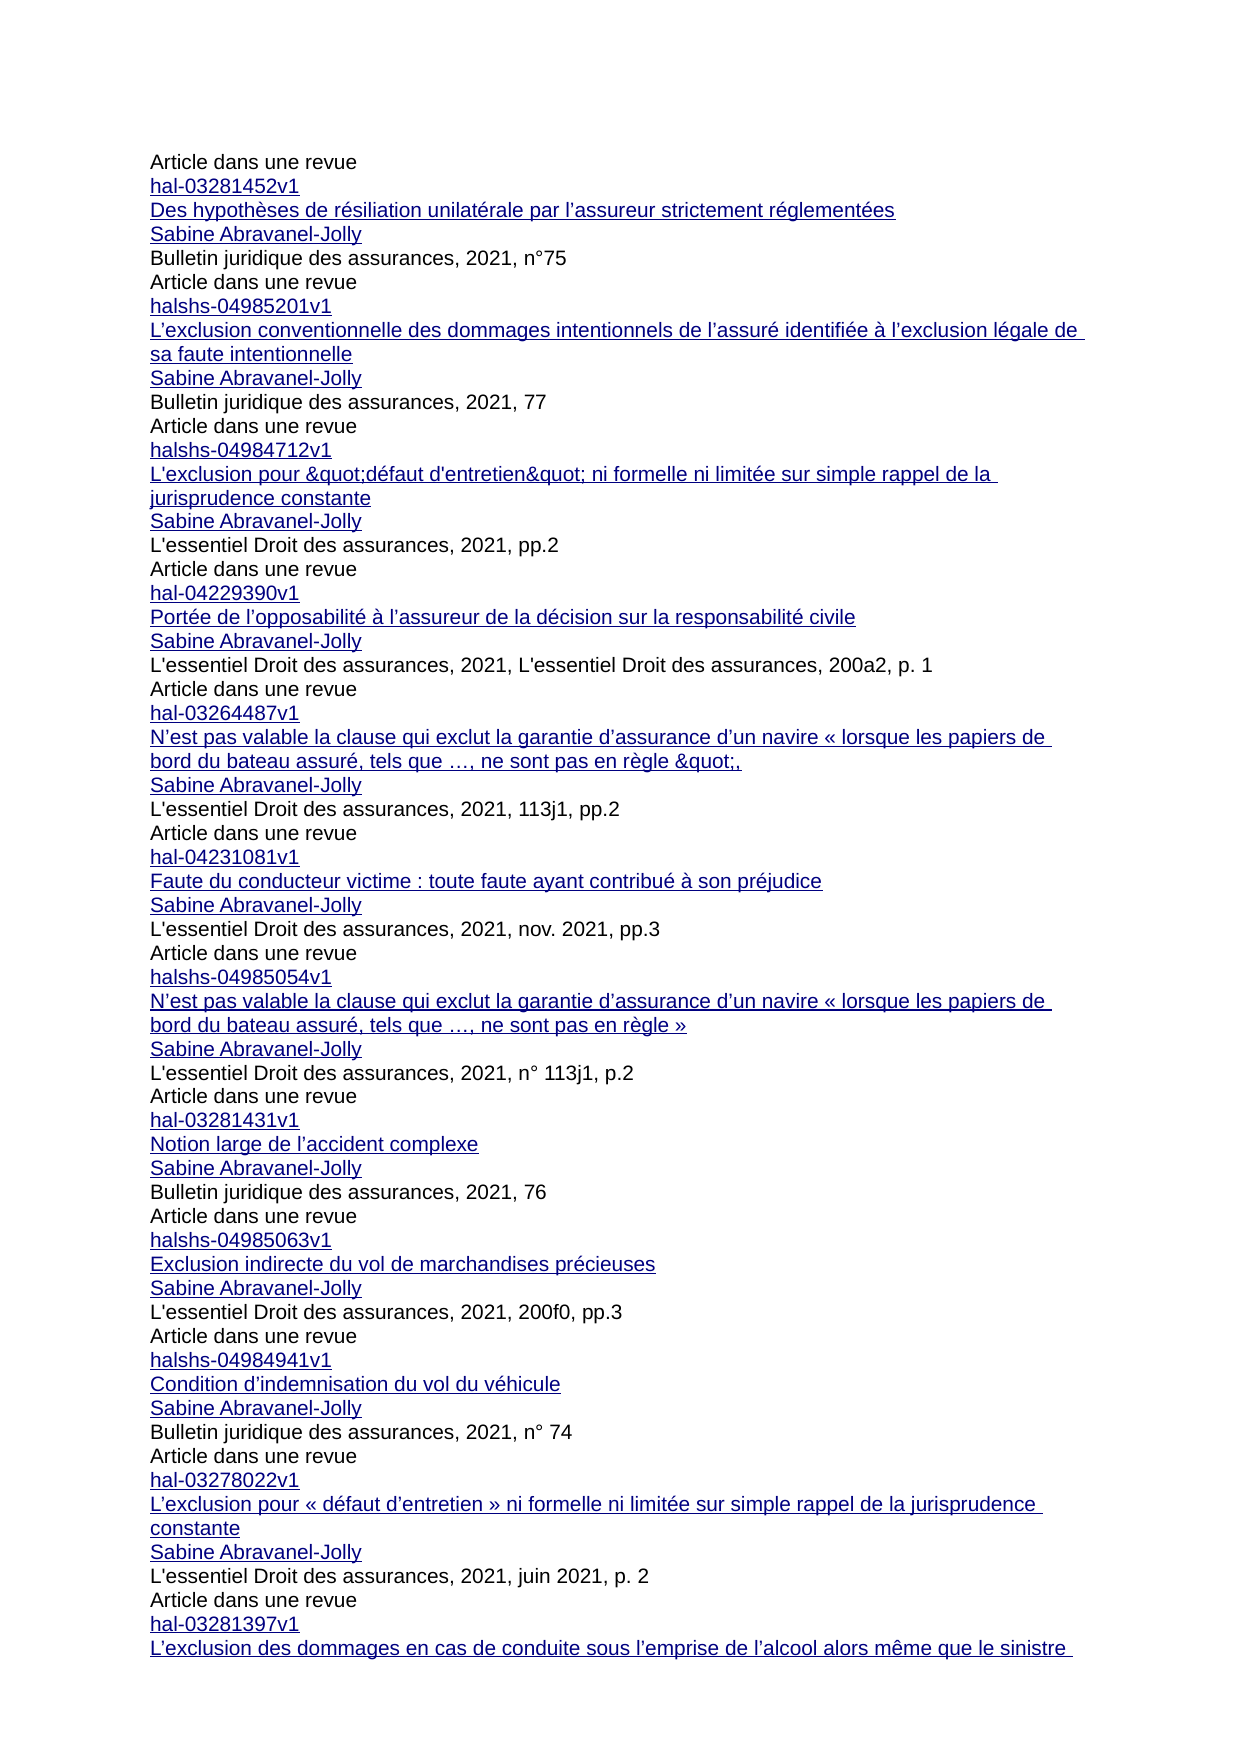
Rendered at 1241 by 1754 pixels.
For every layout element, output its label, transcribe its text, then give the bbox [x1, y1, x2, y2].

table_cell L’exclusion conventionnelle des dommages intentionnels de l’assuré identifiée à l’exclusion légale de sa faute intentionnelle Sabine Abravanel-Jolly Bulletin juridique des assurances, 2021, 77 Article dans une revue halshs-04984712v1 [150, 318, 1090, 461]
table_cell Exclusion indirecte du vol de marchandises précieuses Sabine Abravanel-Jolly L'essentiel Droit des assurances, 2021, 200f0, pp.3 Article dans une revue halshs-04984941v1 [150, 1252, 1090, 1372]
table_cell L'exclusion pour &quot;défaut d'entretien&quot; ni formelle ni limitée sur simple rappel de la jurisprudence constante Sabine Abravanel-Jolly L'essentiel Droit des assurances, 2021, pp.2 Article dans une revue hal-04229390v1 [150, 461, 1090, 605]
table_cell N’est pas valable la clause qui exclut la garantie d’assurance d’un navire « lorsque les papiers de bord du bateau assuré, tels que …, ne sont pas en règle &quot;, Sabine Abravanel-Jolly L'essentiel Droit des assurances, 2021, 113j1, pp.2 Article dans une revue hal-04231081v1 [150, 725, 1090, 869]
table_cell Article dans une revue hal-03281452v1 [150, 150, 1090, 198]
table_cell Des hypothèses de résiliation unilatérale par l’assureur strictement réglementées Sabine Abravanel-Jolly Bulletin juridique des assurances, 2021, n°75 Article dans une revue halshs-04985201v1 [150, 198, 1090, 318]
table_cell L’exclusion des dommages en cas de conduite sous l’emprise de l’alcool alors même que le sinistre [150, 1635, 1090, 1659]
table_cell Notion large de l’accident complexe Sabine Abravanel-Jolly Bulletin juridique des assurances, 2021, 76 Article dans une revue halshs-04985063v1 [150, 1132, 1090, 1252]
table_cell Portée de l’opposabilité à l’assureur de la décision sur la responsabilité civile Sabine Abravanel-Jolly L'essentiel Droit des assurances, 2021, L'essentiel Droit des assurances, 200a2, p. 1 Article dans une revue hal-03264487v1 [150, 605, 1090, 725]
table_cell N’est pas valable la clause qui exclut la garantie d’assurance d’un navire « lorsque les papiers de bord du bateau assuré, tels que …, ne sont pas en règle » Sabine Abravanel-Jolly L'essentiel Droit des assurances, 2021, n° 113j1, p.2 Article dans une revue hal-03281431v1 [150, 989, 1090, 1132]
table_cell Condition d’indemnisation du vol du véhicule Sabine Abravanel-Jolly Bulletin juridique des assurances, 2021, n° 74 Article dans une revue hal-03278022v1 [150, 1372, 1090, 1492]
table_cell L’exclusion pour « défaut d’entretien » ni formelle ni limitée sur simple rappel de la jurisprudence constante Sabine Abravanel-Jolly L'essentiel Droit des assurances, 2021, juin 2021, p. 2 Article dans une revue hal-03281397v1 [150, 1492, 1090, 1635]
table_cell Faute du conducteur victime : toute faute ayant contribué à son préjudice Sabine Abravanel-Jolly L'essentiel Droit des assurances, 2021, nov. 2021, pp.3 Article dans une revue halshs-04985054v1 [150, 869, 1090, 988]
